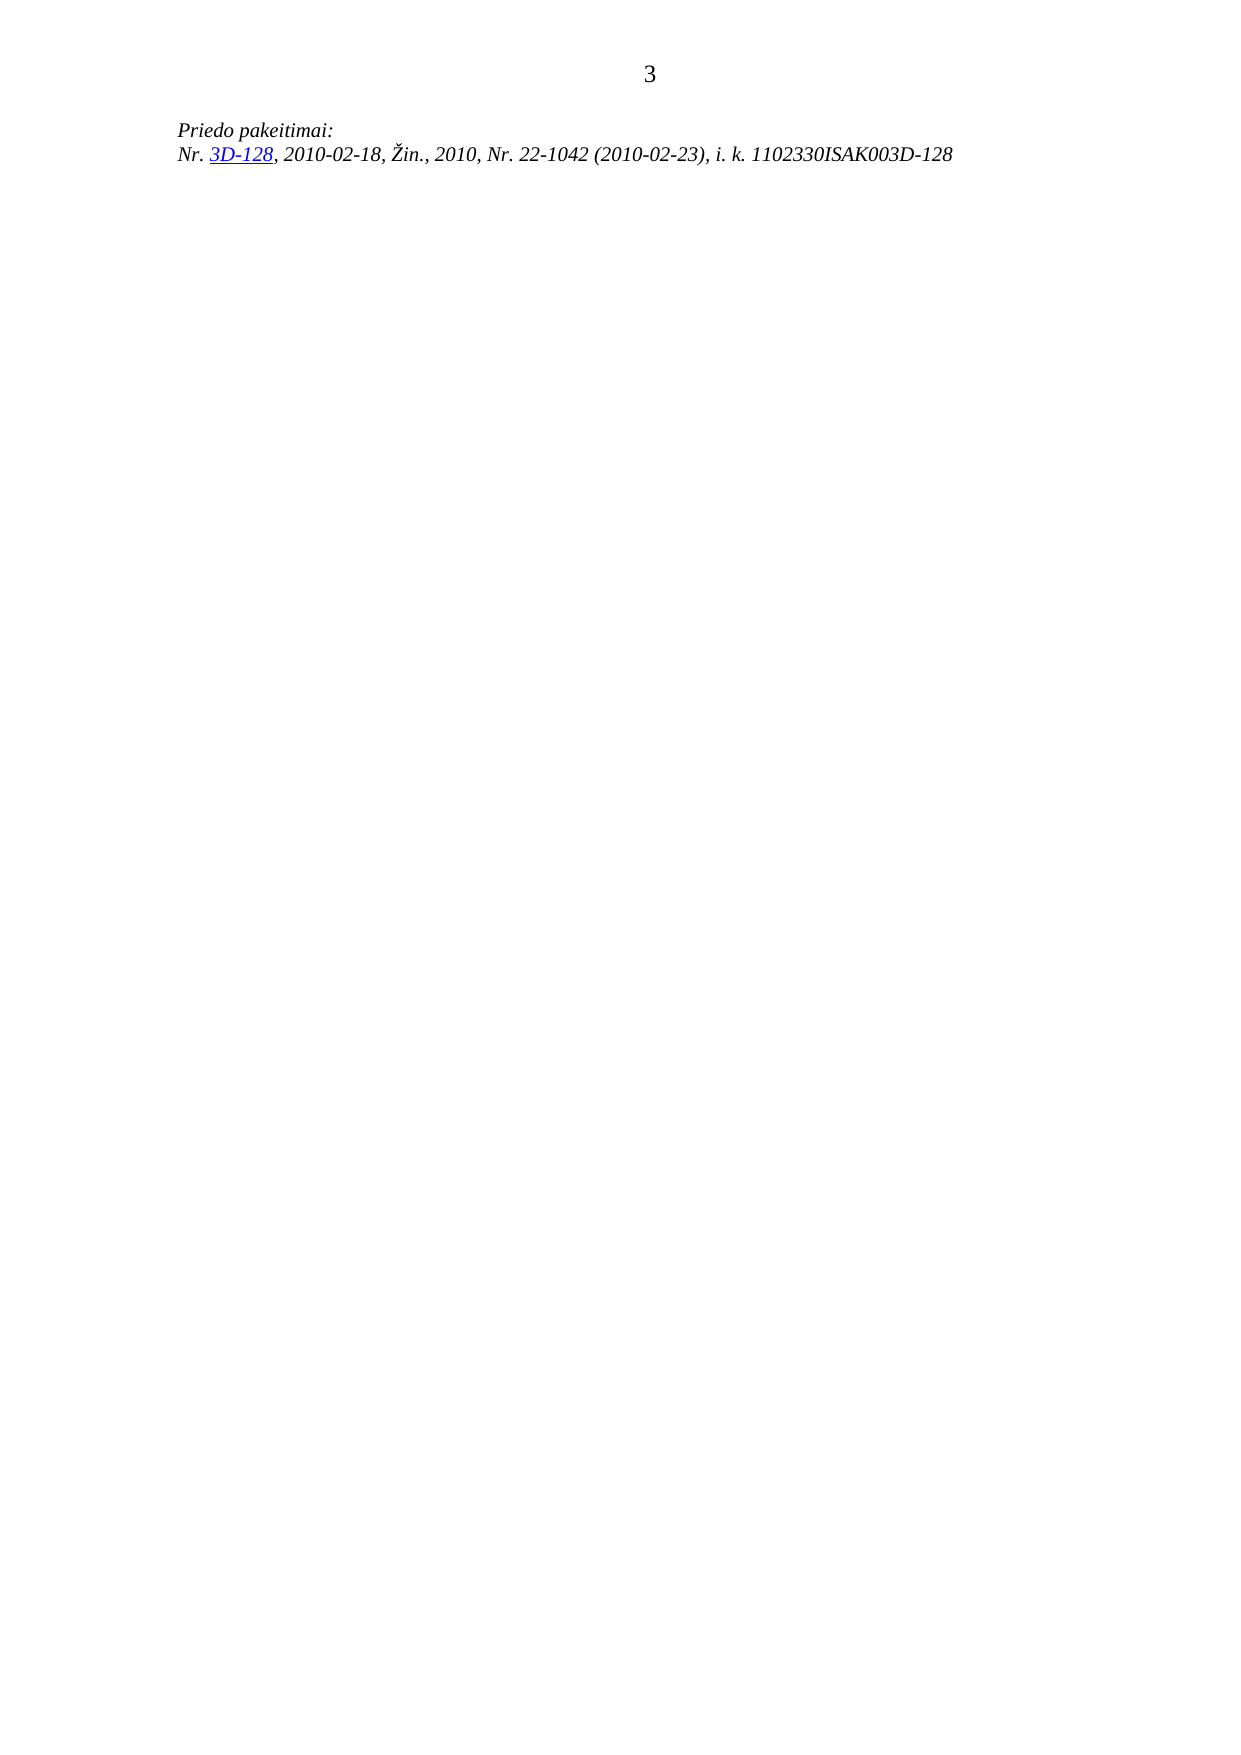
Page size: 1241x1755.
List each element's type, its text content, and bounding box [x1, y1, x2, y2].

text Nr. 3D-128, 2010-02-18, Žin., 2010, Nr. 22-1042 (2010-02-23), i. k. 1102330ISAK003D-128 [177, 142, 1122, 166]
text Priedo pakeitimai: [177, 118, 1122, 142]
